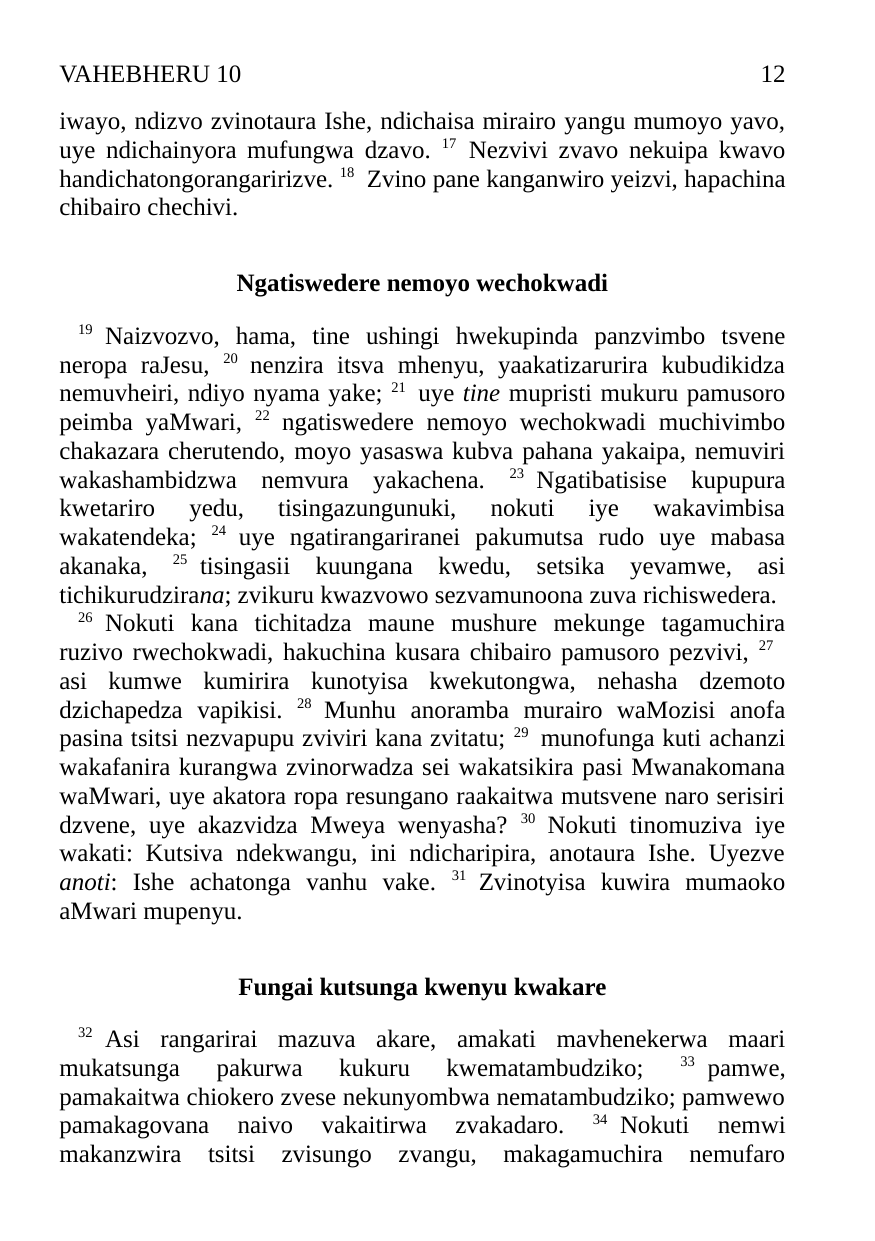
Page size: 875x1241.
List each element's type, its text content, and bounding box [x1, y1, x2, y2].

text Ngatiswedere nemoyo wechokwadi [59, 268, 786, 297]
text 26 Nokuti kana tichitadza maune mushure mekunge tagamuchira ruzivo rwechokwadi, hakuchina kusara chibairo pamusoro pezvivi, 27 asi kumwe kumirira kunotyisa kwekutongwa, nehasha dzemoto dzichapedza vapikisi. 28 Munhu anoramba murairo waMozisi anofa pasina tsitsi nezvapupu zviviri kana zvitatu; 29 munofunga kuti achanzi wakafanira kurangwa zvinorwadza sei wakatsikira pasi Mwanakomana waMwari, uye akatora ropa resungano raakaitwa mutsvene naro serisiri dzvene, uye akazvidza Mweya wenyasha? 30 Nokuti tinomuziva iye wakati: Kutsiva ndekwangu, ini ndicharipira, anotaura Ishe. Uyezve anoti: Ishe achatonga vanhu vake. 31 Zvinotyisa kuwira mumaoko aMwari mupenyu. [59, 608, 786, 925]
text iwayo, ndizvo zvinotaura Ishe, ndichaisa mirairo yangu mumoyo yavo, uye ndichainyora mufungwa dzavo. 17 Nezvivi zvavo nekuipa kwavo handichatongorangaririzve. 18 Zvino pane kanganwiro yeizvi, hapachina chibairo chechivi. [59, 106, 786, 221]
text Fungai kutsunga kwenyu kwakare [59, 972, 786, 1001]
text 19 Naizvozvo, hama, tine ushingi hwekupinda panzvimbo tsvene neropa raJesu, 20 nenzira itsva mhenyu, yaakatizarurira kubudikidza nemuvheiri, ndiyo nyama yake; 21 uye tine mupristi mukuru pamusoro peimba yaMwari, 22 ngatiswedere nemoyo wechokwadi muchivimbo chakazara cherutendo, moyo yasaswa kubva pahana yakaipa, nemuviri wakashambidzwa nemvura yakachena. 23 Ngatibatisise kupupura kwetariro yedu, tisingazungunuki, nokuti iye wakavimbisa wakatendeka; 24 uye ngatirangariranei pakumutsa rudo uye mabasa akanaka, 25 tisingasii kuungana kwedu, setsika yevamwe, asi tichikurudzirana; zvikuru kwazvowo sezvamunoona zuva richiswedera. [59, 321, 786, 608]
text 32 Asi rangarirai mazuva akare, amakati mavhenekerwa maari mukatsunga pakurwa kukuru kwematambudziko; 33 pamwe, pamakaitwa chiokero zvese nekunyombwa nematambudziko; pamwewo pamakagovana naivo vakaitirwa zvakadaro. 34 Nokuti nemwi makanzwira tsitsi zvisungo zvangu, makagamuchira nemufaro [59, 1024, 786, 1168]
